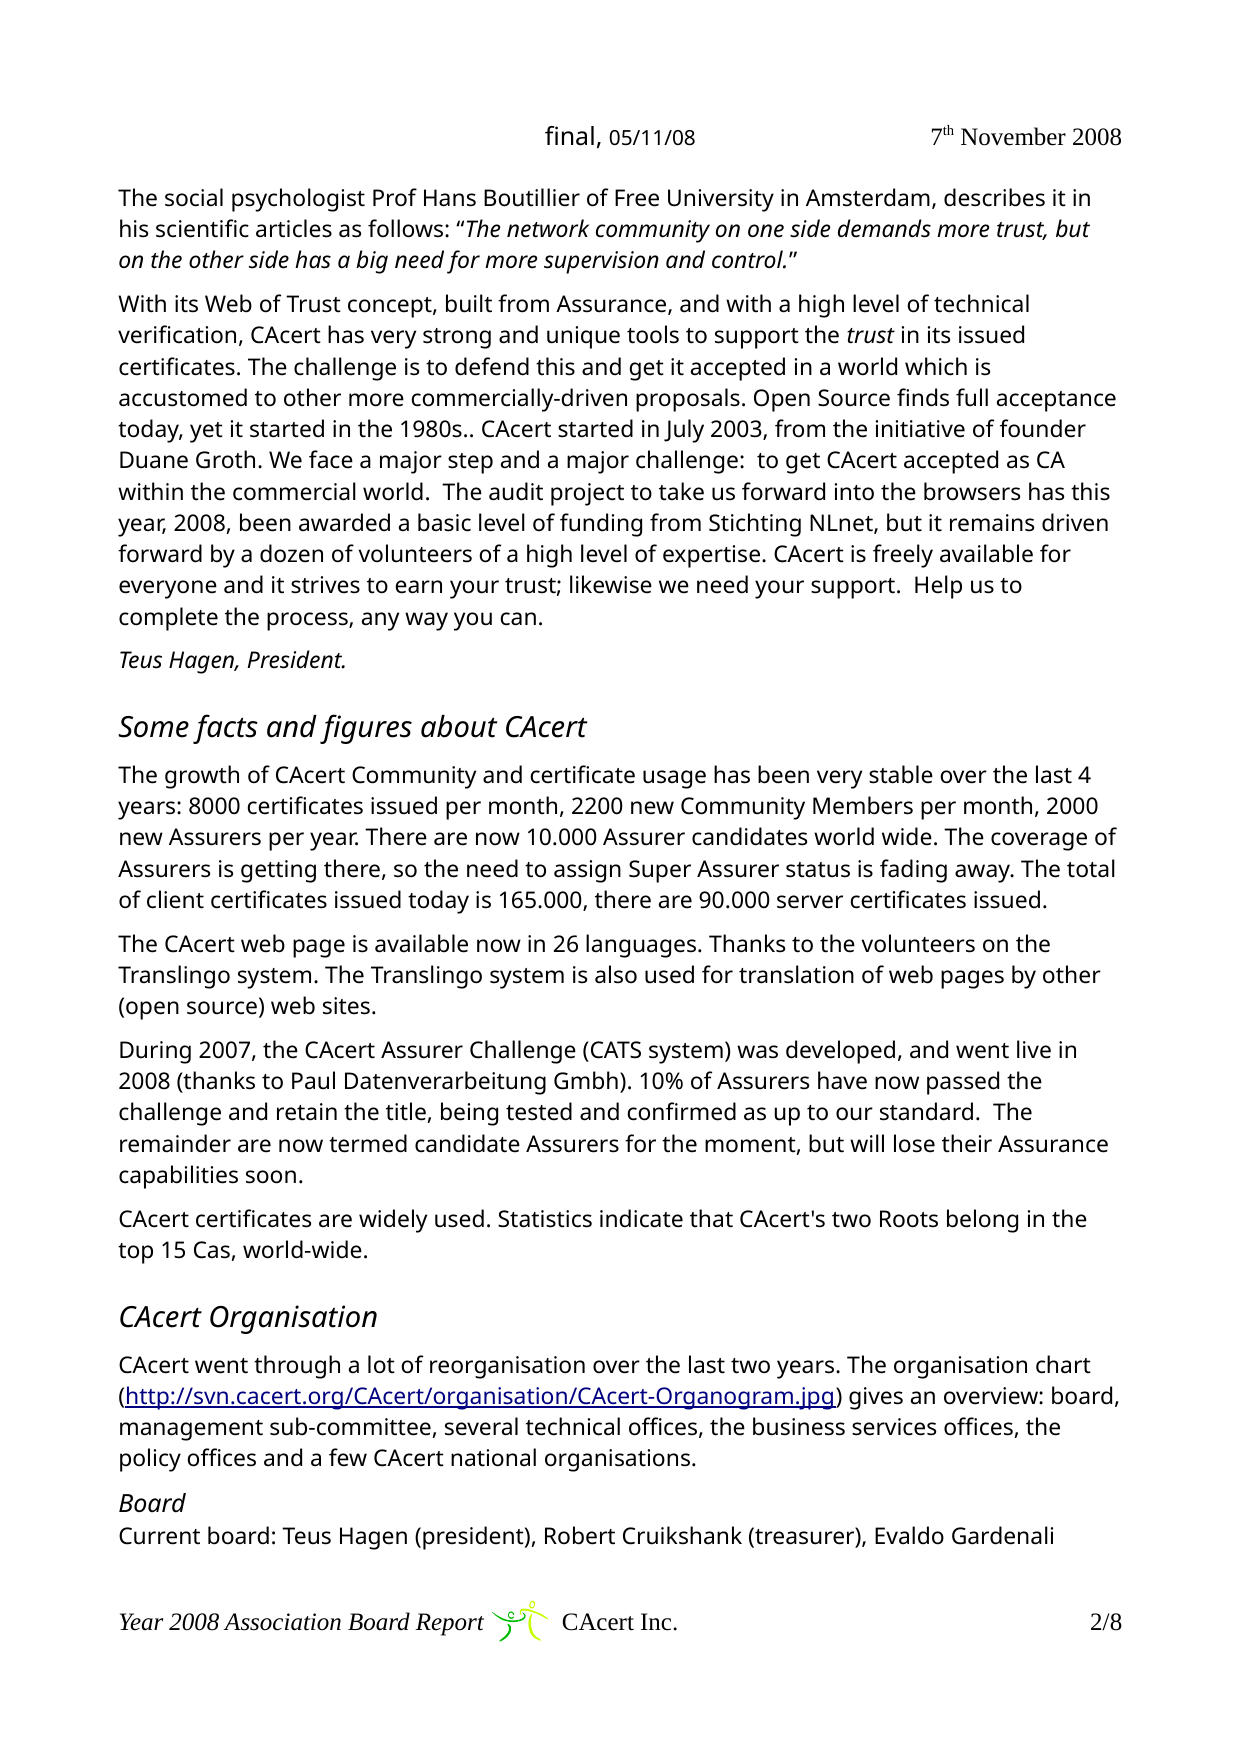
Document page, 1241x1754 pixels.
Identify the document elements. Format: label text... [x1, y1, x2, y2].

subtitle Some facts and figures about CAcert [118, 707, 1122, 746]
text The CAcert web page is available now in 26 languages. Thanks to the volunteers on the Translingo system. The Translingo system is also used for translation of web pages by other (open source) web sites. [118, 928, 1122, 1021]
text Board [118, 1486, 1122, 1520]
text With its Web of Trust concept, built from Assurance, and with a high level of technical verification, CAcert has very strong and unique tools to support the trust in its issued certificates. The challenge is to defend this and get it accepted in a world which is accustomed to other more commercially-driven proposals. Open Source finds full acceptance today, yet it started in the 1980s.. CAcert started in July 2003, from the initiative of founder Duane Groth. We face a major step and a major challenge: to get CAcert accepted as CA within the commercial world. The audit project to take us forward into the browsers has this year, 2008, been awarded a basic level of funding from Stichting NLnet, but it remains driven forward by a dozen of volunteers of a high level of expertise. CAcert is freely available for everyone and it strives to earn your trust; likewise we need your support. Help us to complete the process, any way you can. [118, 288, 1122, 632]
picture [491, 1600, 554, 1642]
text Current board: Teus Hagen (president), Robert Cruikshank (treasurer), Evaldo Gardenali [118, 1520, 1122, 1551]
text The growth of CAcert Community and certificate usage has been very stable over the last 4 years: 8000 certificates issued per month, 2200 new Community Members per month, 2000 new Assurers per year. There are now 10.000 Assurer candidates world wide. The coverage of Assurers is getting there, so the need to assign Super Assurer status is fading away. The total of client certificates issued today is 165.000, there are 90.000 server certificates issued. [118, 759, 1122, 915]
text CAcert certificates are widely used. Statistics indicate that CAcert's two Roots belong in the top 15 Cas, world-wide. [118, 1203, 1122, 1265]
text CAcert went through a lot of reorganisation over the last two years. The organisation chart (http://svn.cacert.org/CAcert/organisation/CAcert-Organogram.jpg) gives an overview: board, management sub-committee, several technical offices, the business services offices, the policy offices and a few CAcert national organisations. [118, 1348, 1122, 1473]
text During 2007, the CAcert Assurer Challenge (CATS system) was developed, and went live in 2008 (thanks to Paul Datenverarbeitung Gmbh). 10% of Assurers have now passed the challenge and retain the title, being tested and confirmed as up to our standard. The remainder are now termed candidate Assurers for the moment, but will lose their Assurance capabilities soon. [118, 1034, 1122, 1190]
subtitle CAcert Organisation [118, 1296, 1122, 1336]
text Teus Hagen, President. [118, 644, 1122, 675]
text The social psychologist Prof Hans Boutillier of Free University in Amsterdam, describes it in his scientific articles as follows: “The network community on one side demands more trust, but on the other side has a big need for more supervision and control.” [118, 182, 1122, 275]
